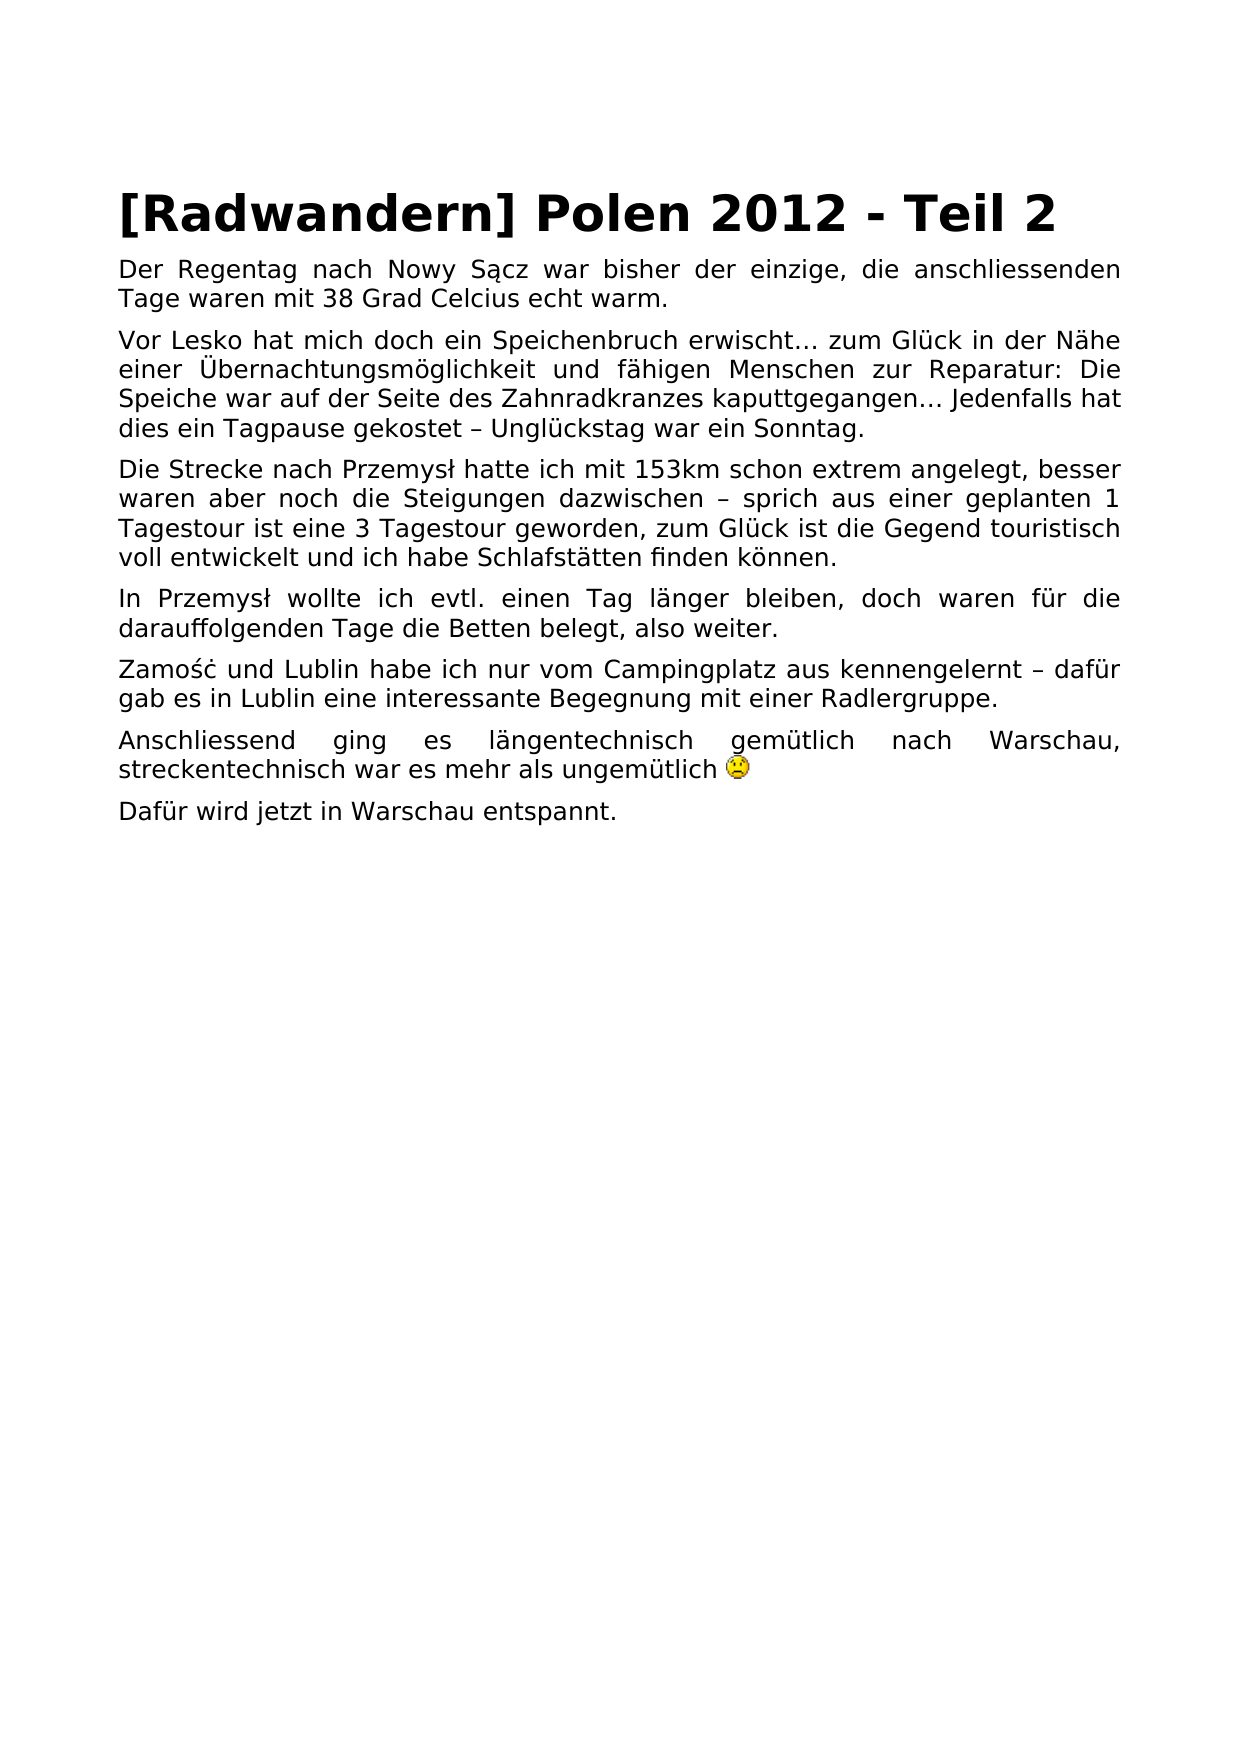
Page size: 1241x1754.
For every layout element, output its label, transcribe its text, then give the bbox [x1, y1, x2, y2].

text Dafür wird jetzt in Warschau entspannt. [118, 797, 1122, 827]
text Anschliessend ging es längentechnisch gemütlich nach Warschau, streckentechnisch war es mehr als ungemütlich [118, 726, 1122, 785]
text Zamośċ und Lublin habe ich nur vom Campingplatz aus kennengelernt – dafür gab es in Lublin eine interessante Begegnung mit einer Radlergruppe. [118, 656, 1122, 714]
text In Przemysł wollte ich evtl. einen Tag länger bleiben, doch waren für die darauffolgenden Tage die Betten belegt, also weiter. [118, 585, 1122, 643]
text Vor Lesko hat mich doch ein Speichenbruch erwischt… zum Glück in der Nähe einer Übernachtungsmöglichkeit und fähigen Menschen zur Reparatur: Die Speiche war auf der Seite des Zahnradkranzes kaputtgegangen… Jedenfalls hat dies ein Tagpause gekostet – Unglückstag war ein Sonntag. [118, 326, 1122, 443]
text Der Regentag nach Nowy Sącz war bisher der einzige, die anschliessenden Tage waren mit 38 Grad Celcius echt warm. [118, 256, 1122, 314]
picture [726, 755, 750, 779]
subtitle [Radwandern] Polen 2012 - Teil 2 [118, 185, 1122, 243]
text Die Strecke nach Przemysł hatte ich mit 153km schon extrem angelegt, besser waren aber noch die Steigungen dazwischen – sprich aus einer geplanten 1 Tagestour ist eine 3 Tagestour geworden, zum Glück ist die Gegend touristisch voll entwickelt und ich habe Schlafstätten finden können. [118, 456, 1122, 572]
